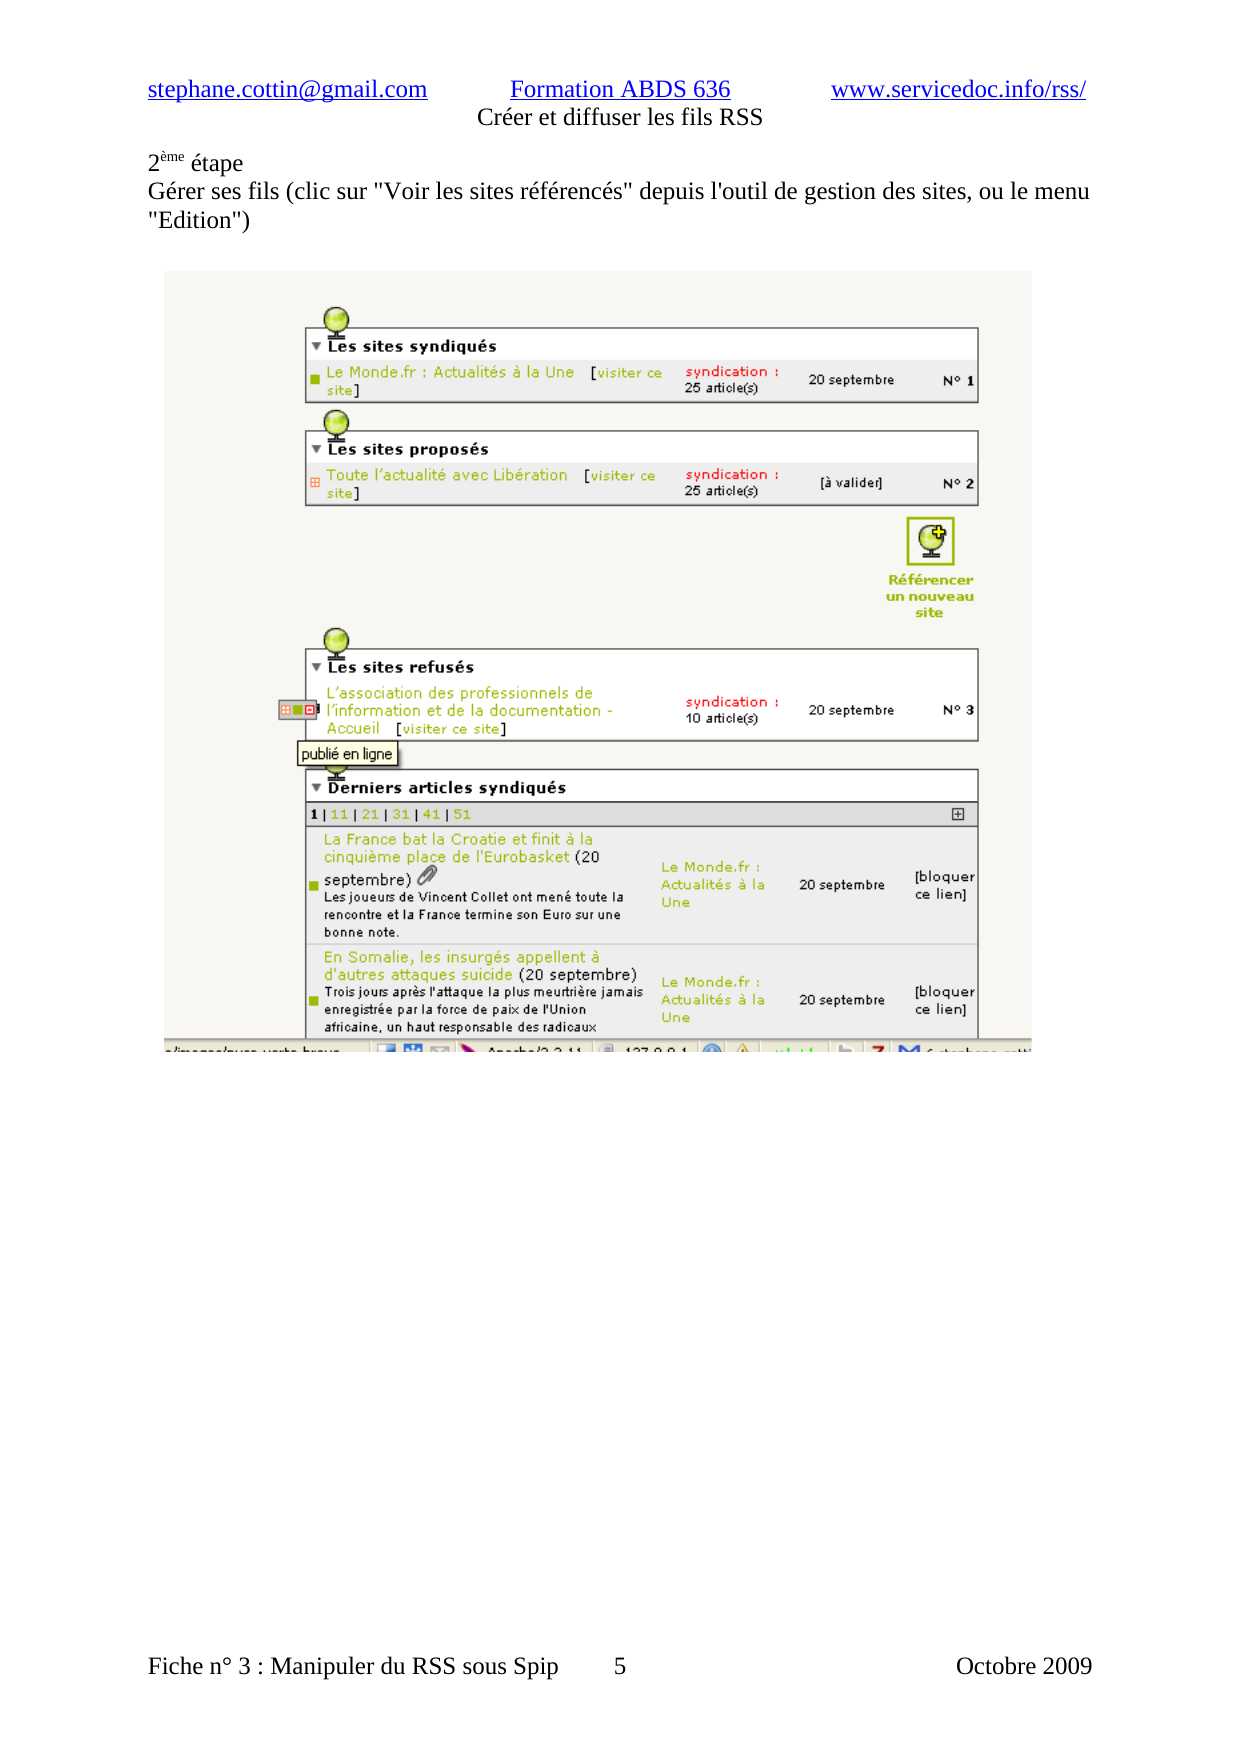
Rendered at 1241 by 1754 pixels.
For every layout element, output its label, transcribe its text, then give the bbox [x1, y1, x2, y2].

picture [164, 271, 1032, 1052]
text 2ème étape [148, 148, 1092, 176]
text Gérer ses fils (clic sur "Voir les sites référencés" depuis l'outil de gestion des sites, ou le menu "Edition") [148, 176, 1092, 234]
